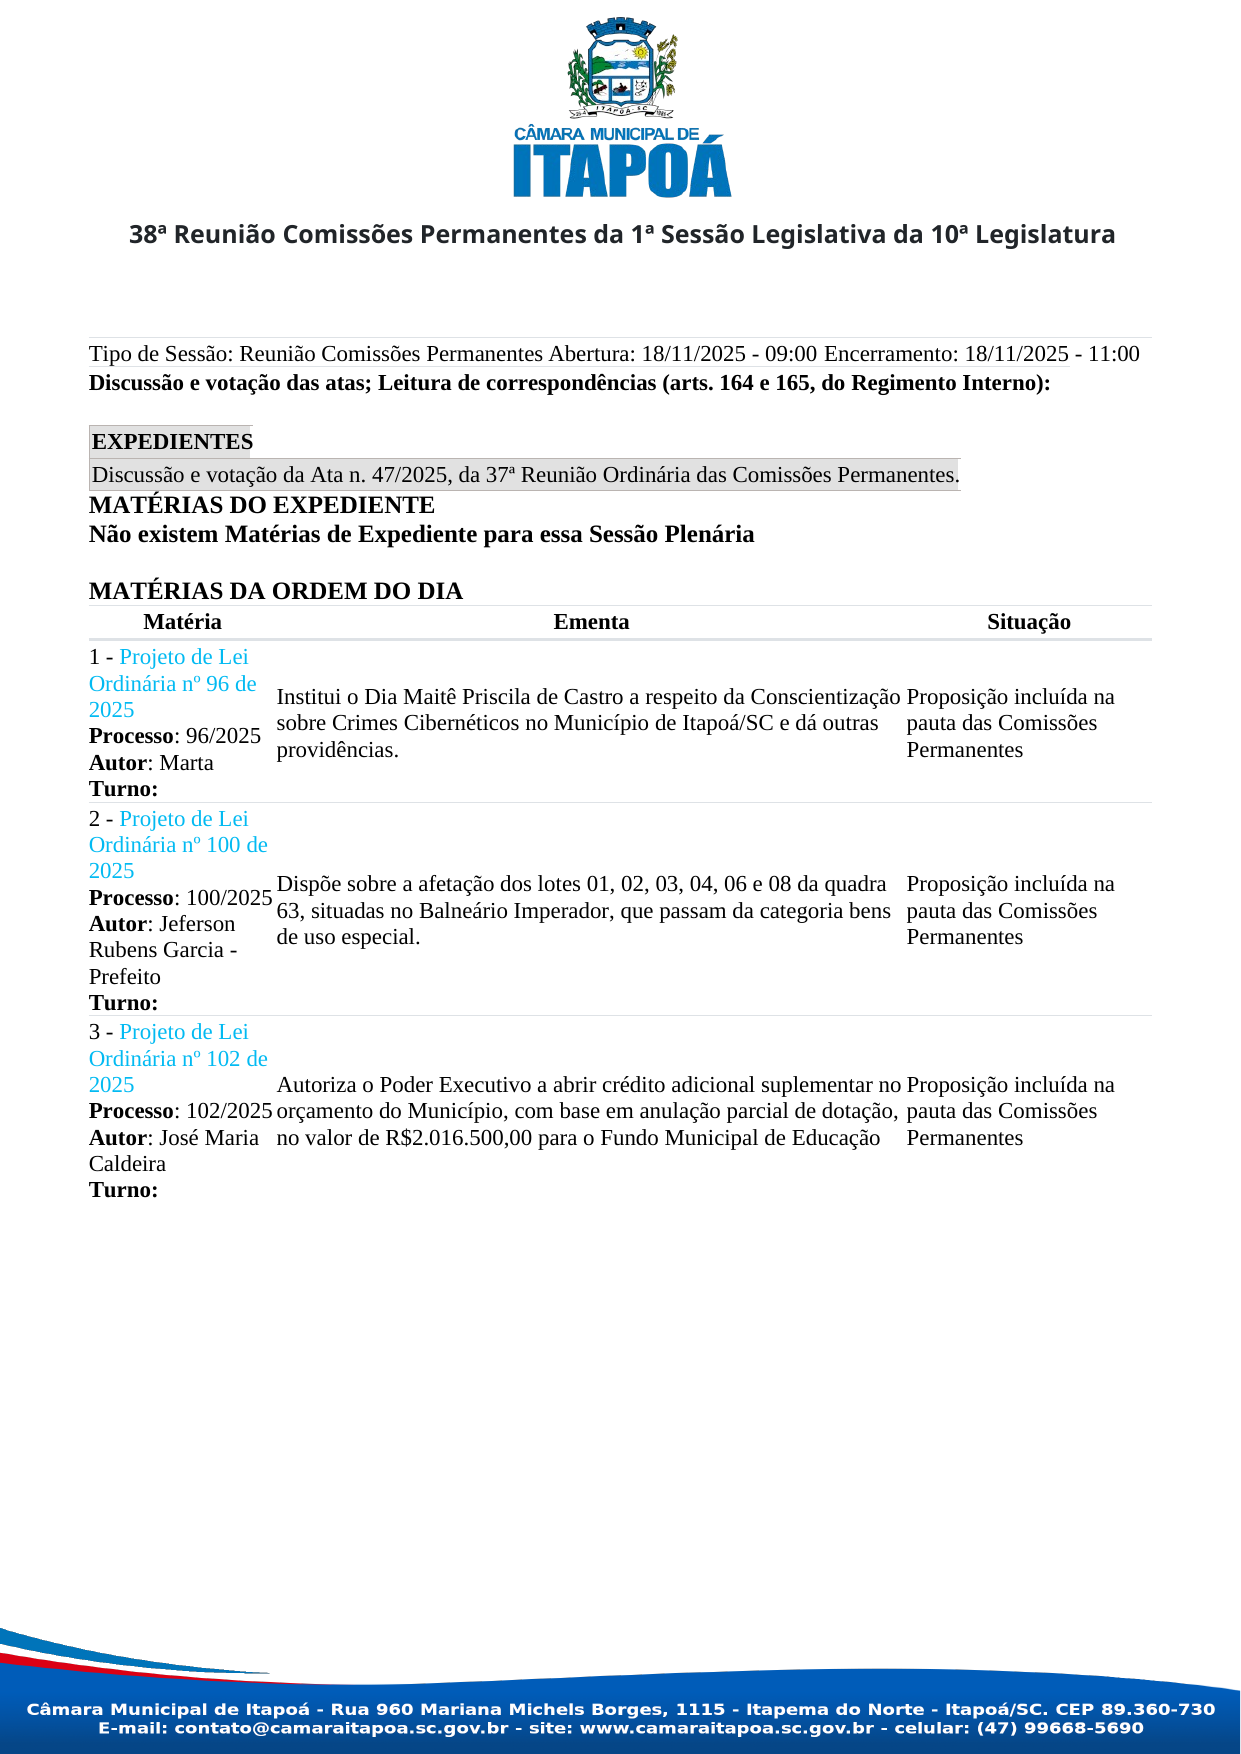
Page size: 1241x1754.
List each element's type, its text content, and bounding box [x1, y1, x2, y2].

picture [0, 1628, 1241, 1754]
table_cell Proposição incluída na pauta das Comissões Permanentes [906, 803, 1152, 1015]
subtitle 38ª Reunião Comissões Permanentes da 1ª Sessão Legislativa da 10ª Legislatura [94, 217, 1152, 251]
table_cell Dispõe sobre a afetação dos lotes 01, 02, 03, 04, 06 e 08 da quadra 63, situadas no Balneário Imperador, que passam da categoria bens de uso especial. [276, 803, 906, 1015]
table_cell Proposição incluída na pauta das Comissões Permanentes [906, 1016, 1152, 1203]
table_cell 3 - Projeto de Lei Ordinária nº 102 de 2025 Processo: 102/2025 Autor: José Maria Caldeira Turno: [89, 1016, 276, 1203]
table_header Matéria [89, 606, 276, 637]
table_cell Autoriza o Poder Executivo a abrir crédito adicional suplementar no orçamento do Município, com base em anulação parcial de dotação, no valor de R$2.016.500,00 para o Fundo Municipal de Educação [276, 1016, 906, 1203]
table_header Tipo de Sessão: Reunião Comissões Permanentes [89, 338, 548, 366]
text Não existem Matérias de Expediente para essa Sessão Plenária [88, 519, 1152, 548]
table_header Abertura: 18/11/2025 - 09:00 [548, 338, 824, 366]
text MATÉRIAS DO EXPEDIENTE [88, 490, 1152, 519]
text MATÉRIAS DA ORDEM DO DIA [88, 576, 1152, 605]
table_cell Institui o Dia Maitê Priscila de Castro a respeito da Conscientização sobre Crimes Cibernéticos no Município de Itapoá/SC e dá outras providências. [276, 641, 906, 802]
table_header Ementa [276, 606, 906, 637]
table_header Encerramento: 18/11/2025 - 11:00 [824, 338, 1152, 366]
table_cell 2 - Projeto de Lei Ordinária nº 100 de 2025 Processo: 100/2025 Autor: Jeferson Rubens Garcia - Prefeito Turno: [89, 803, 276, 1015]
table_header Situação [906, 606, 1152, 637]
table_header Discussão e votação das atas; Leitura de correspondências (arts. 164 e 165, do Regimento Interno): EXPEDIENTES Discussão e votação da Ata n. 47/2025, da 37ª Reunião Ordinária das Comissões Permanentes. [89, 367, 1070, 490]
table_cell Proposição incluída na pauta das Comissões Permanentes [906, 641, 1152, 802]
table_cell 1 - Projeto de Lei Ordinária nº 96 de 2025 Processo: 96/2025 Autor: Marta Turno: [89, 641, 276, 802]
picture [510, 14, 734, 198]
